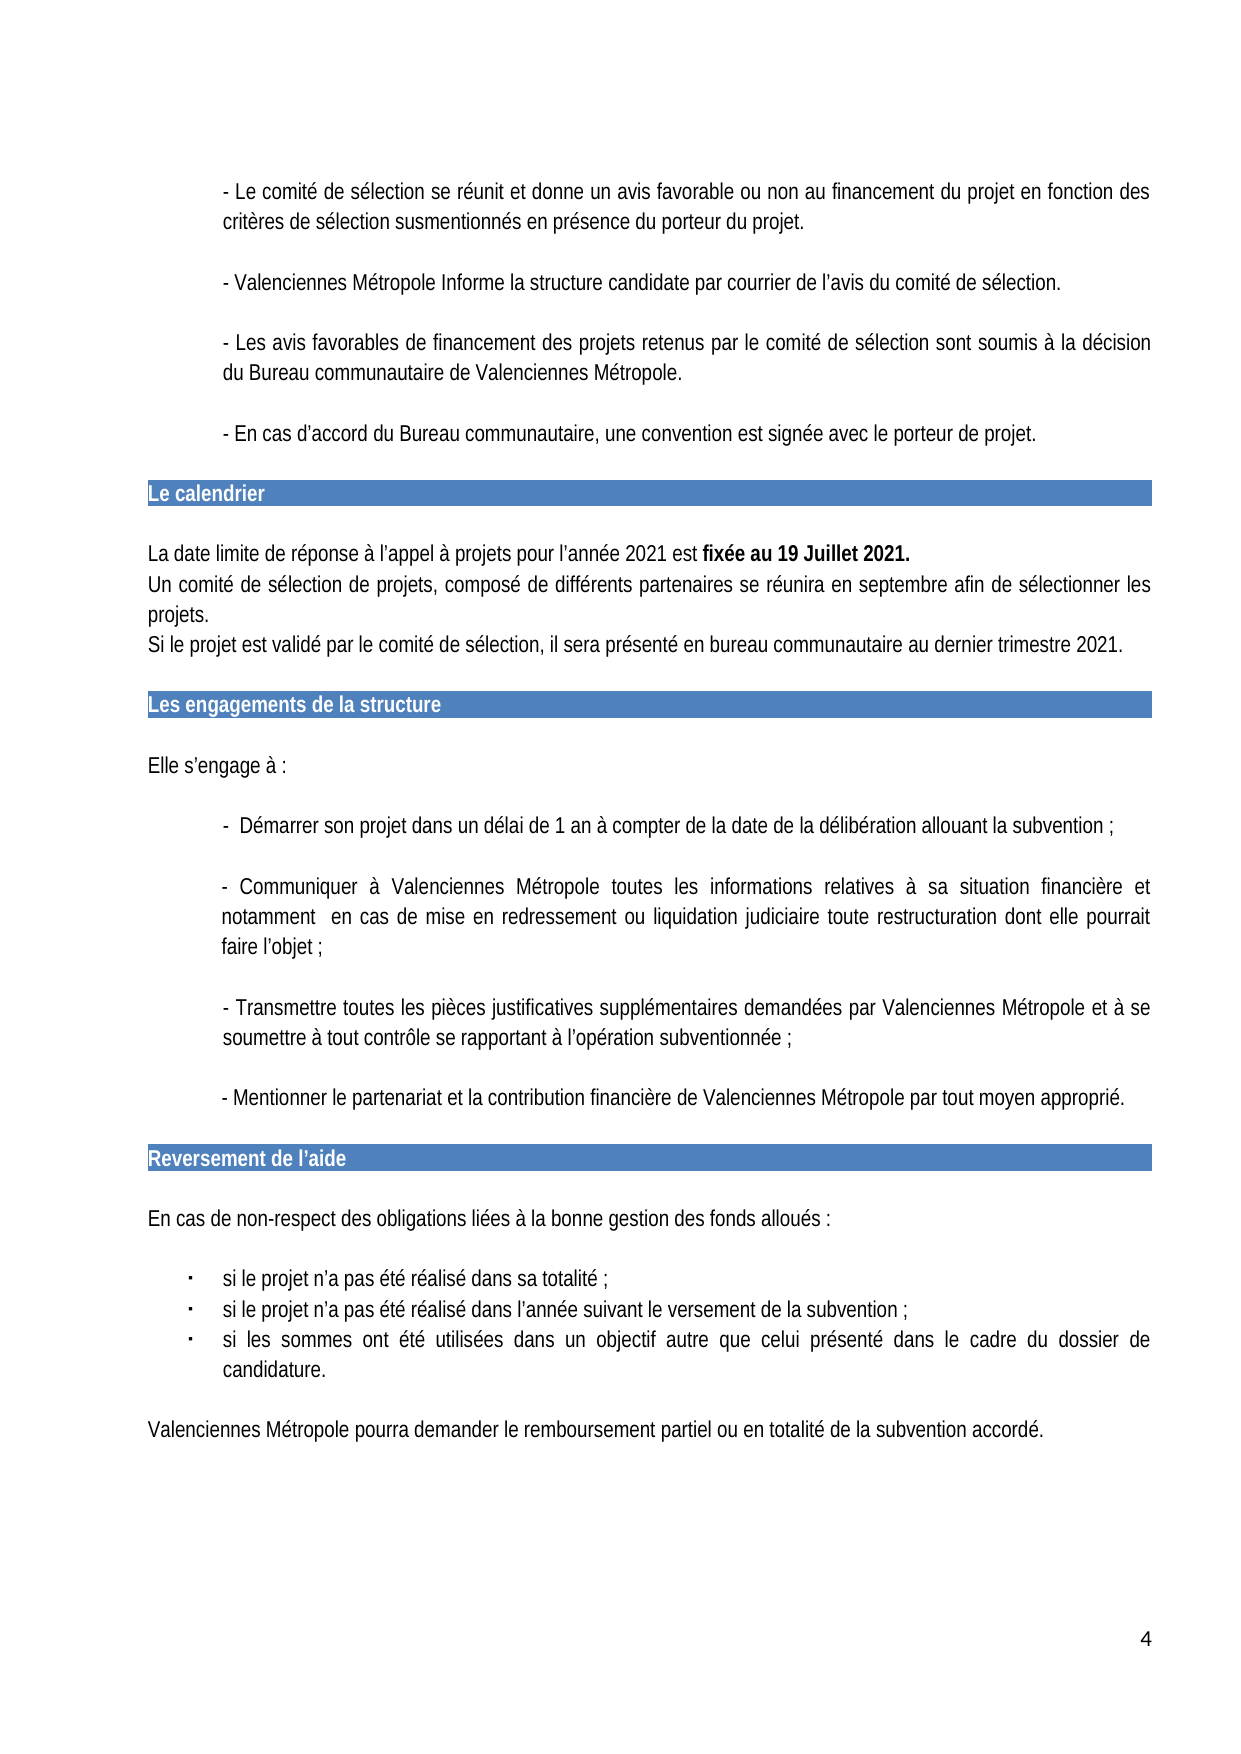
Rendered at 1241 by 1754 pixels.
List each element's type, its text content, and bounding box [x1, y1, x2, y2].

text Si le projet est validé par le comité de sélection, il sera présenté en bureau communautaire au dernier trimestre 2021. [148, 631, 1152, 657]
text Le calendrier [148, 480, 1152, 506]
text - En cas d’accord du Bureau communautaire, une convention est signée avec le porteur de projet. [223, 419, 1152, 446]
text En cas de non-respect des obligations liées à la bonne gestion des fonds alloués : [148, 1205, 1152, 1231]
text Les engagements de la structure [148, 691, 1152, 718]
text - Transmettre toutes les pièces justificatives supplémentaires demandées par Valenciennes Métropole et à se soumettre à tout contrôle se rapportant à l’opération subventionnée ; [223, 993, 1152, 1050]
text Un comité de sélection de projets, composé de différents partenaires se réunira en septembre afin de sélectionner les projets. [148, 571, 1152, 627]
text - Démarrer son projet dans un délai de 1 an à compter de la date de la délibération allouant la subvention ; [223, 812, 1152, 838]
list si le projet n’a pas été réalisé dans sa totalité ; [185, 1265, 1152, 1292]
text Elle s’engage à : [148, 752, 1152, 778]
text - Mentionner le partenariat et la contribution financière de Valenciennes Métropole par tout moyen approprié. [148, 1084, 1152, 1110]
text La date limite de réponse à l’appel à projets pour l’année 2021 est fixée au 19 Juillet 2021. [148, 540, 1152, 567]
list si les sommes ont été utilisées dans un objectif autre que celui présenté dans le cadre du dossier de candidature. [185, 1326, 1152, 1382]
text Reversement de l’aide [148, 1144, 1152, 1171]
text - Le comité de sélection se réunit et donne un avis favorable ou non au financement du projet en fonction des critères de sélection susmentionnés en présence du porteur du projet. [223, 178, 1152, 234]
text - Valenciennes Métropole Informe la structure candidate par courrier de l’avis du comité de sélection. [223, 268, 1152, 295]
text Valenciennes Métropole pourra demander le remboursement partiel ou en totalité de la subvention accordé. [148, 1416, 1152, 1443]
text - Communiquer à Valenciennes Métropole toutes les informations relatives à sa situation financière et notamment en cas de mise en redressement ou liquidation judiciaire toute restructuration dont elle pourrait faire l’objet ; [221, 873, 1152, 959]
text - Les avis favorables de financement des projets retenus par le comité de sélection sont soumis à la décision du Bureau communautaire de Valenciennes Métropole. [223, 329, 1152, 385]
list si le projet n’a pas été réalisé dans l’année suivant le versement de la subvention ; [185, 1296, 1152, 1322]
